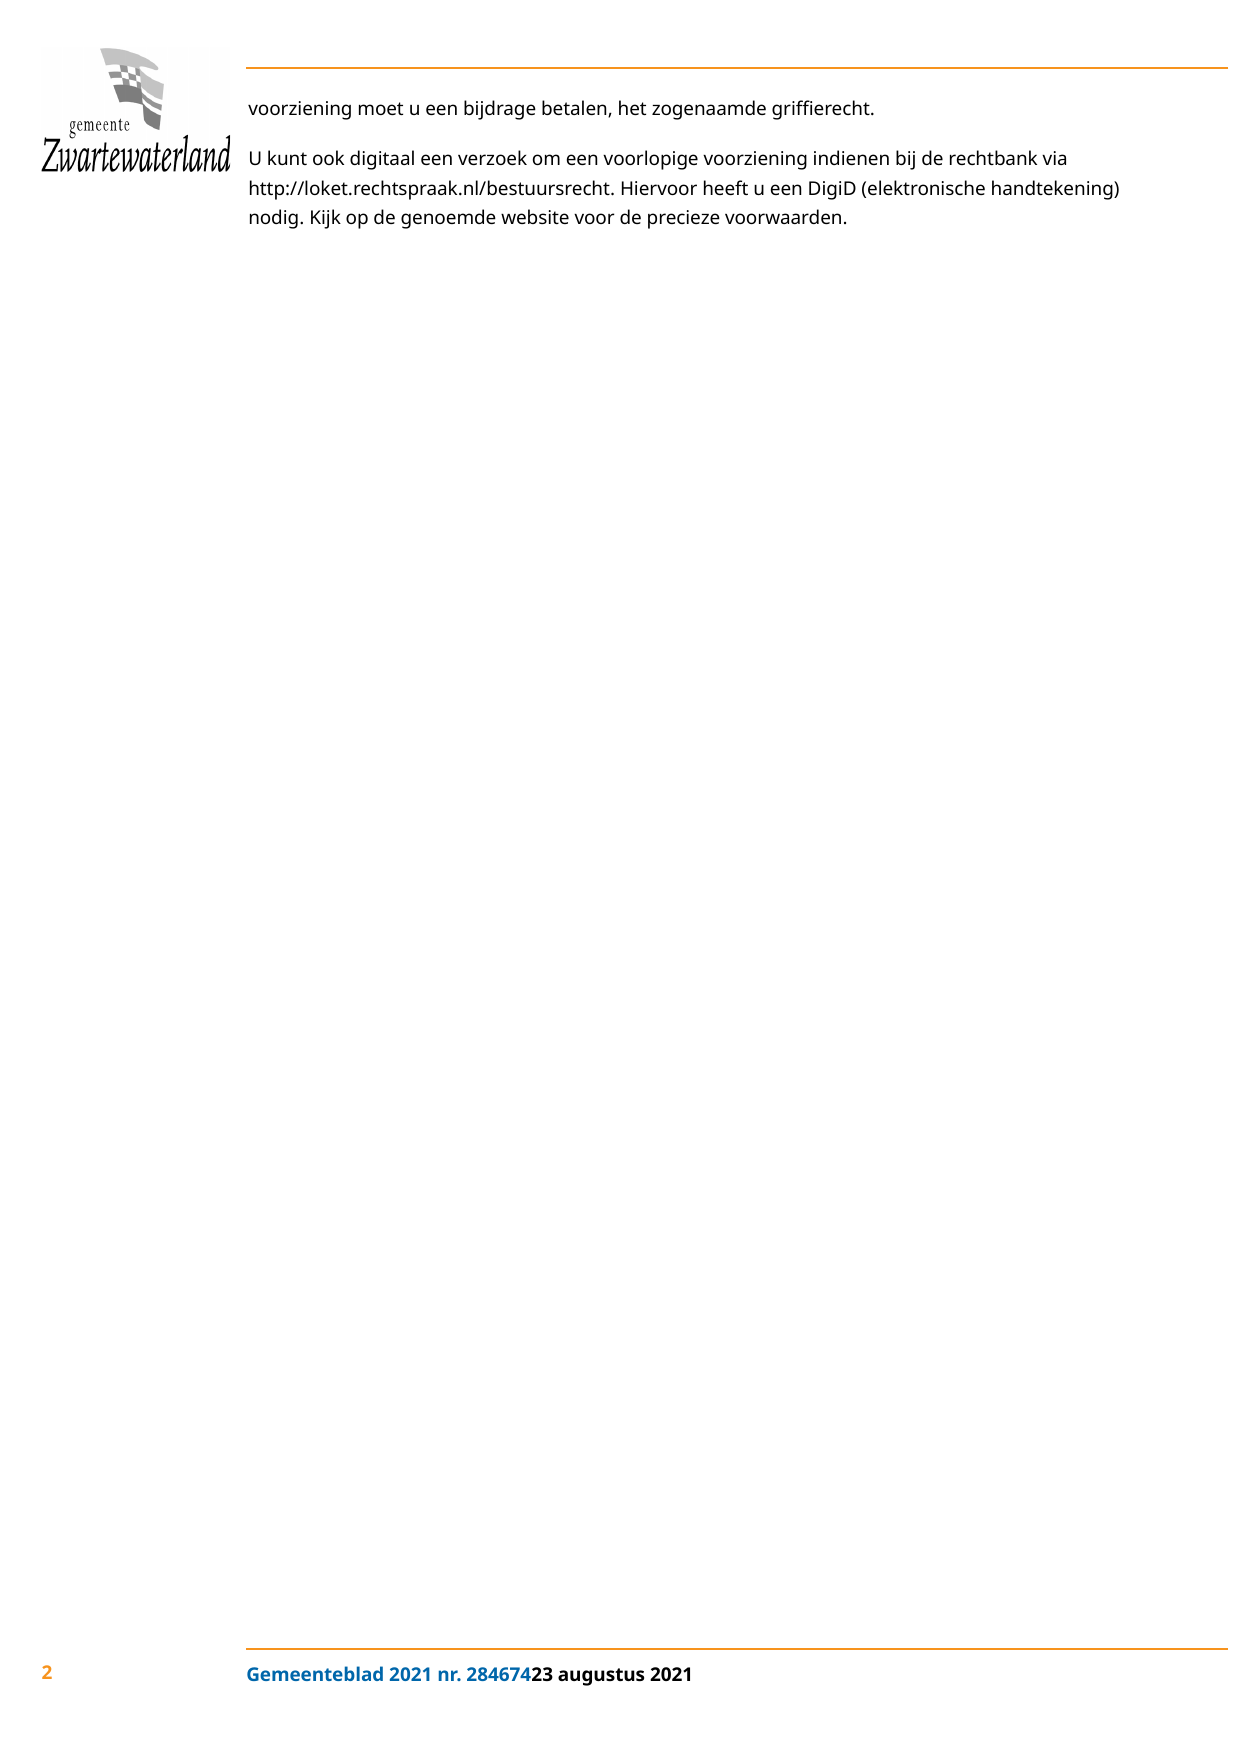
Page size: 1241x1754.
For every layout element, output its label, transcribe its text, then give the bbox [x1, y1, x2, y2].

text voorziening moet u een bijdrage betalen, het zogenaamde griffierecht. [248, 95, 1152, 121]
text U kunt ook digitaal een verzoek om een voorlopige voorziening indienen bij de rechtbank via http://loket.rechtspraak.nl/bestuursrecht. Hiervoor heeft u een DigiD (elektronische handtekening) nodig. Kijk op de genoemde website voor de precieze voorwaarden. [248, 145, 1152, 230]
picture [41, 47, 231, 172]
